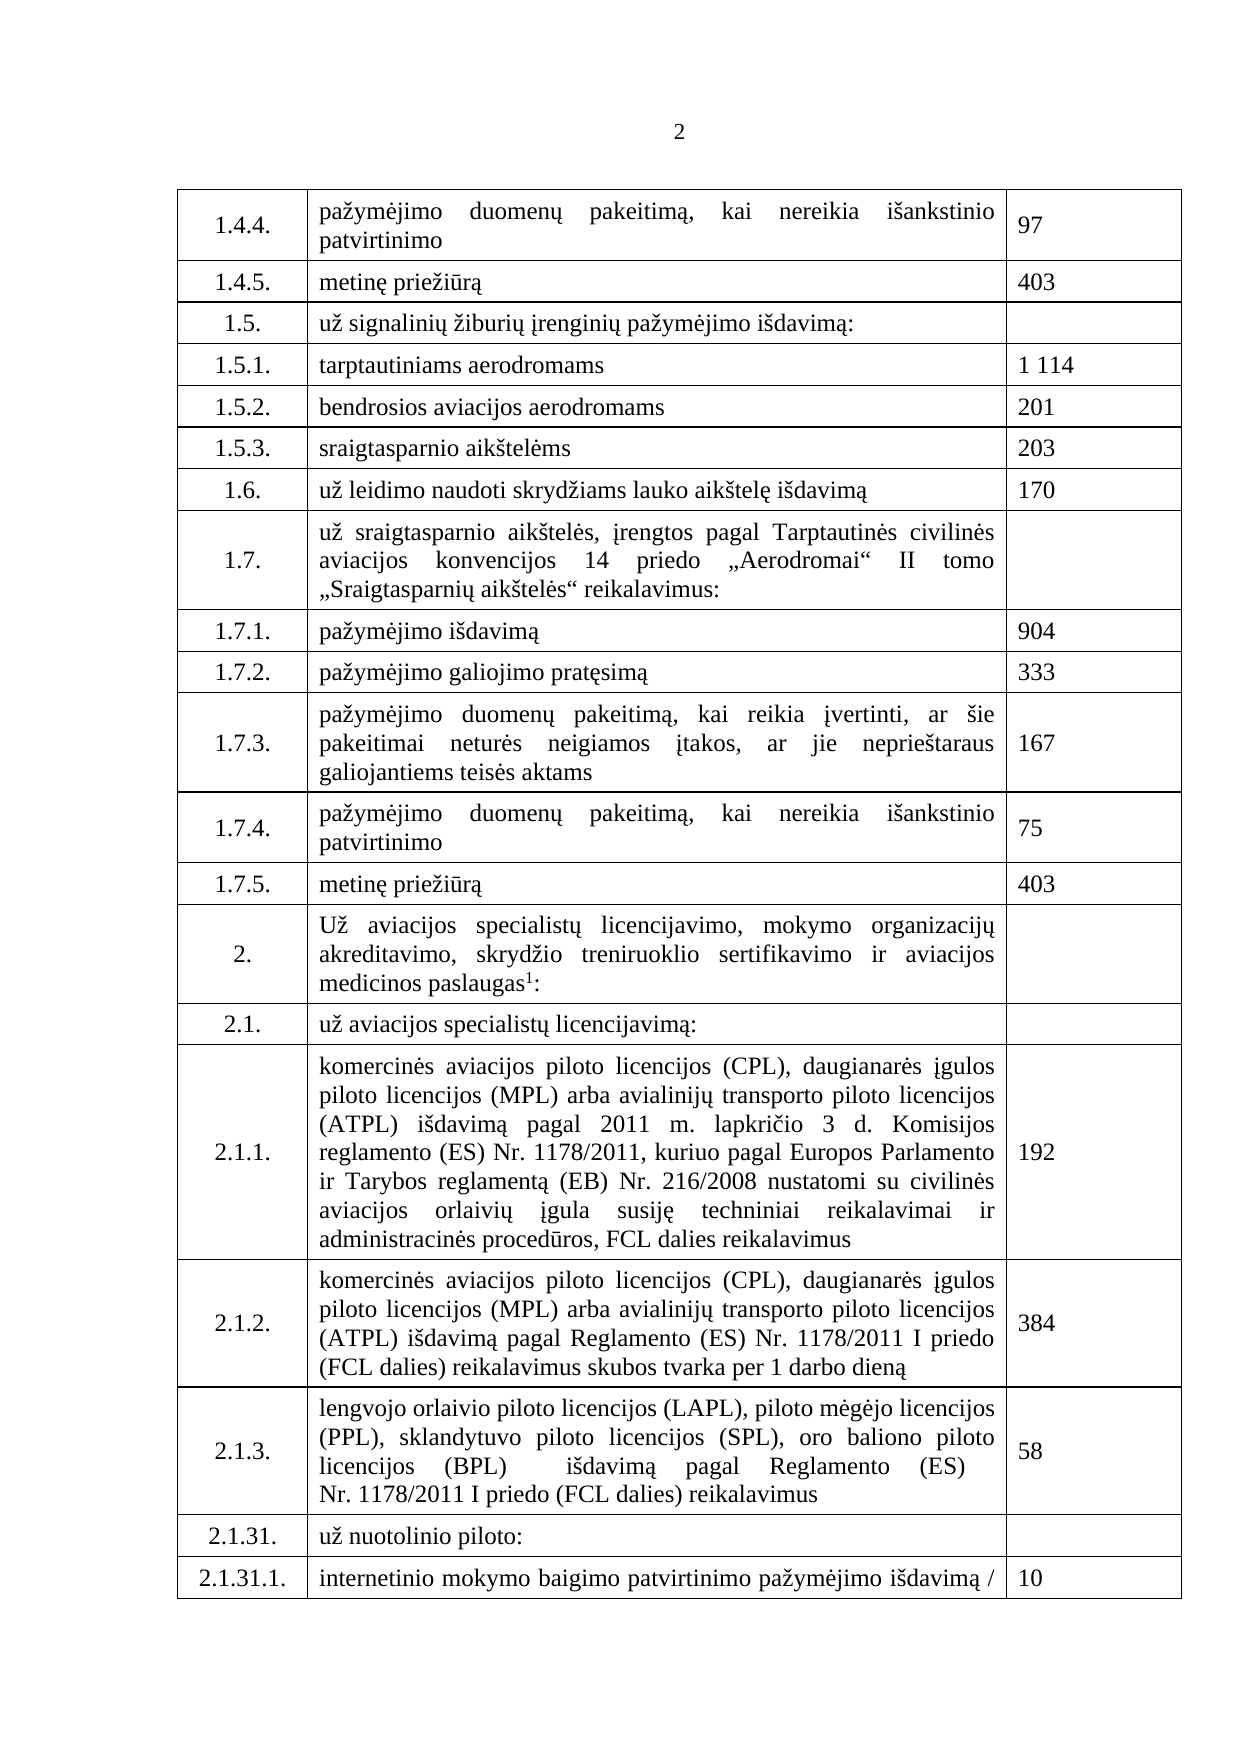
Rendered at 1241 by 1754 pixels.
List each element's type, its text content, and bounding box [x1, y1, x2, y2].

table_cell už sraigtasparnio aikštelės, įrengtos pagal Tarptautinės civilinės aviacijos konvencijos 14 priedo „Aerodromai“ II tomo „Sraigtasparnių aikštelės“ reikalavimus: [308, 511, 1006, 609]
table_cell 1.5.2. [178, 386, 307, 426]
table_cell 1.7. [178, 511, 307, 609]
table_cell 1.6. [178, 469, 307, 510]
table_cell 10 [1007, 1557, 1181, 1598]
table_cell internetinio mokymo baigimo patvirtinimo pažymėjimo išdavimą / [308, 1557, 1006, 1598]
table_cell 97 [1007, 190, 1181, 260]
table_cell lengvojo orlaivio piloto licencijos (LAPL), piloto mėgėjo licencijos (PPL), sklandytuvo piloto licencijos (SPL), oro baliono piloto licencijos (BPL) išdavimą pagal Reglamento (ES) Nr. 1178/2011 I priedo (FCL dalies) reikalavimus [308, 1388, 1006, 1514]
table_cell 1.4.5. [178, 261, 307, 301]
table_cell sraigtasparnio aikštelėms [308, 428, 1006, 468]
table_cell 58 [1007, 1388, 1181, 1514]
table_cell 2. [178, 905, 307, 1003]
table_cell 384 [1007, 1260, 1181, 1386]
table_cell 2.1. [178, 1004, 307, 1044]
table_cell 403 [1007, 863, 1181, 903]
table_cell 201 [1007, 386, 1181, 426]
table_cell 904 [1007, 610, 1181, 651]
table_cell 170 [1007, 469, 1181, 510]
table_cell 1.7.2. [178, 652, 307, 692]
table_cell 403 [1007, 261, 1181, 301]
table_cell 1 114 [1007, 344, 1181, 385]
table_cell 167 [1007, 693, 1181, 791]
table_cell metinę priežiūrą [308, 261, 1006, 301]
table_cell 2.1.1. [178, 1045, 307, 1258]
table_cell pažymėjimo išdavimą [308, 610, 1006, 651]
table_cell pažymėjimo duomenų pakeitimą, kai nereikia išankstinio patvirtinimo [308, 793, 1006, 862]
table_cell komercinės aviacijos piloto licencijos (CPL), daugianarės įgulos piloto licencijos (MPL) arba avialinijų transporto piloto licencijos (ATPL) išdavimą pagal 2011 m. lapkričio 3 d. Komisijos reglamento (ES) Nr. 1178/2011, kuriuo pagal Europos Parlamento ir Tarybos reglamentą (EB) Nr. 216/2008 nustatomi su civilinės aviacijos orlaivių įgula susiję techniniai reikalavimai ir administracinės procedūros, FCL dalies reikalavimus [308, 1045, 1006, 1258]
table_cell [1007, 905, 1181, 1003]
table_cell pažymėjimo duomenų pakeitimą, kai reikia įvertinti, ar šie pakeitimai neturės neigiamos įtakos, ar jie neprieštaraus galiojantiems teisės aktams [308, 693, 1006, 791]
table_cell [1007, 511, 1181, 609]
table_cell 2.1.31. [178, 1515, 307, 1556]
table_cell už leidimo naudoti skrydžiams lauko aikštelę išdavimą [308, 469, 1006, 510]
table_cell 1.7.4. [178, 793, 307, 862]
table_cell 333 [1007, 652, 1181, 692]
table_cell [1007, 303, 1181, 343]
table_cell 1.5.3. [178, 428, 307, 468]
table_cell 2.1.3. [178, 1388, 307, 1514]
table_cell 192 [1007, 1045, 1181, 1258]
table_cell už nuotolinio piloto: [308, 1515, 1006, 1556]
table_cell 75 [1007, 793, 1181, 862]
table_cell už signalinių žiburių įrenginių pažymėjimo išdavimą: [308, 303, 1006, 343]
table_cell metinę priežiūrą [308, 863, 1006, 903]
table_cell komercinės aviacijos piloto licencijos (CPL), daugianarės įgulos piloto licencijos (MPL) arba avialinijų transporto piloto licencijos (ATPL) išdavimą pagal Reglamento (ES) Nr. 1178/2011 I priedo (FCL dalies) reikalavimus skubos tvarka per 1 darbo dieną [308, 1260, 1006, 1386]
table_cell 1.5.1. [178, 344, 307, 385]
table_cell pažymėjimo duomenų pakeitimą, kai nereikia išankstinio patvirtinimo [308, 190, 1006, 260]
table_cell [1007, 1004, 1181, 1044]
table_cell 1.5. [178, 303, 307, 343]
table_cell pažymėjimo galiojimo pratęsimą [308, 652, 1006, 692]
table_cell [1007, 1515, 1181, 1556]
table_cell 1.7.1. [178, 610, 307, 651]
table_cell Už aviacijos specialistų licencijavimo, mokymo organizacijų akreditavimo, skrydžio treniruoklio sertifikavimo ir aviacijos medicinos paslaugas1: [308, 905, 1006, 1003]
table_cell 2.1.31.1. [178, 1557, 307, 1598]
table_cell tarptautiniams aerodromams [308, 344, 1006, 385]
table_cell 2.1.2. [178, 1260, 307, 1386]
table_cell 203 [1007, 428, 1181, 468]
table_cell už aviacijos specialistų licencijavimą: [308, 1004, 1006, 1044]
table_cell 1.7.3. [178, 693, 307, 791]
table_cell 1.7.5. [178, 863, 307, 903]
table_cell 1.4.4. [178, 190, 307, 260]
table_cell bendrosios aviacijos aerodromams [308, 386, 1006, 426]
